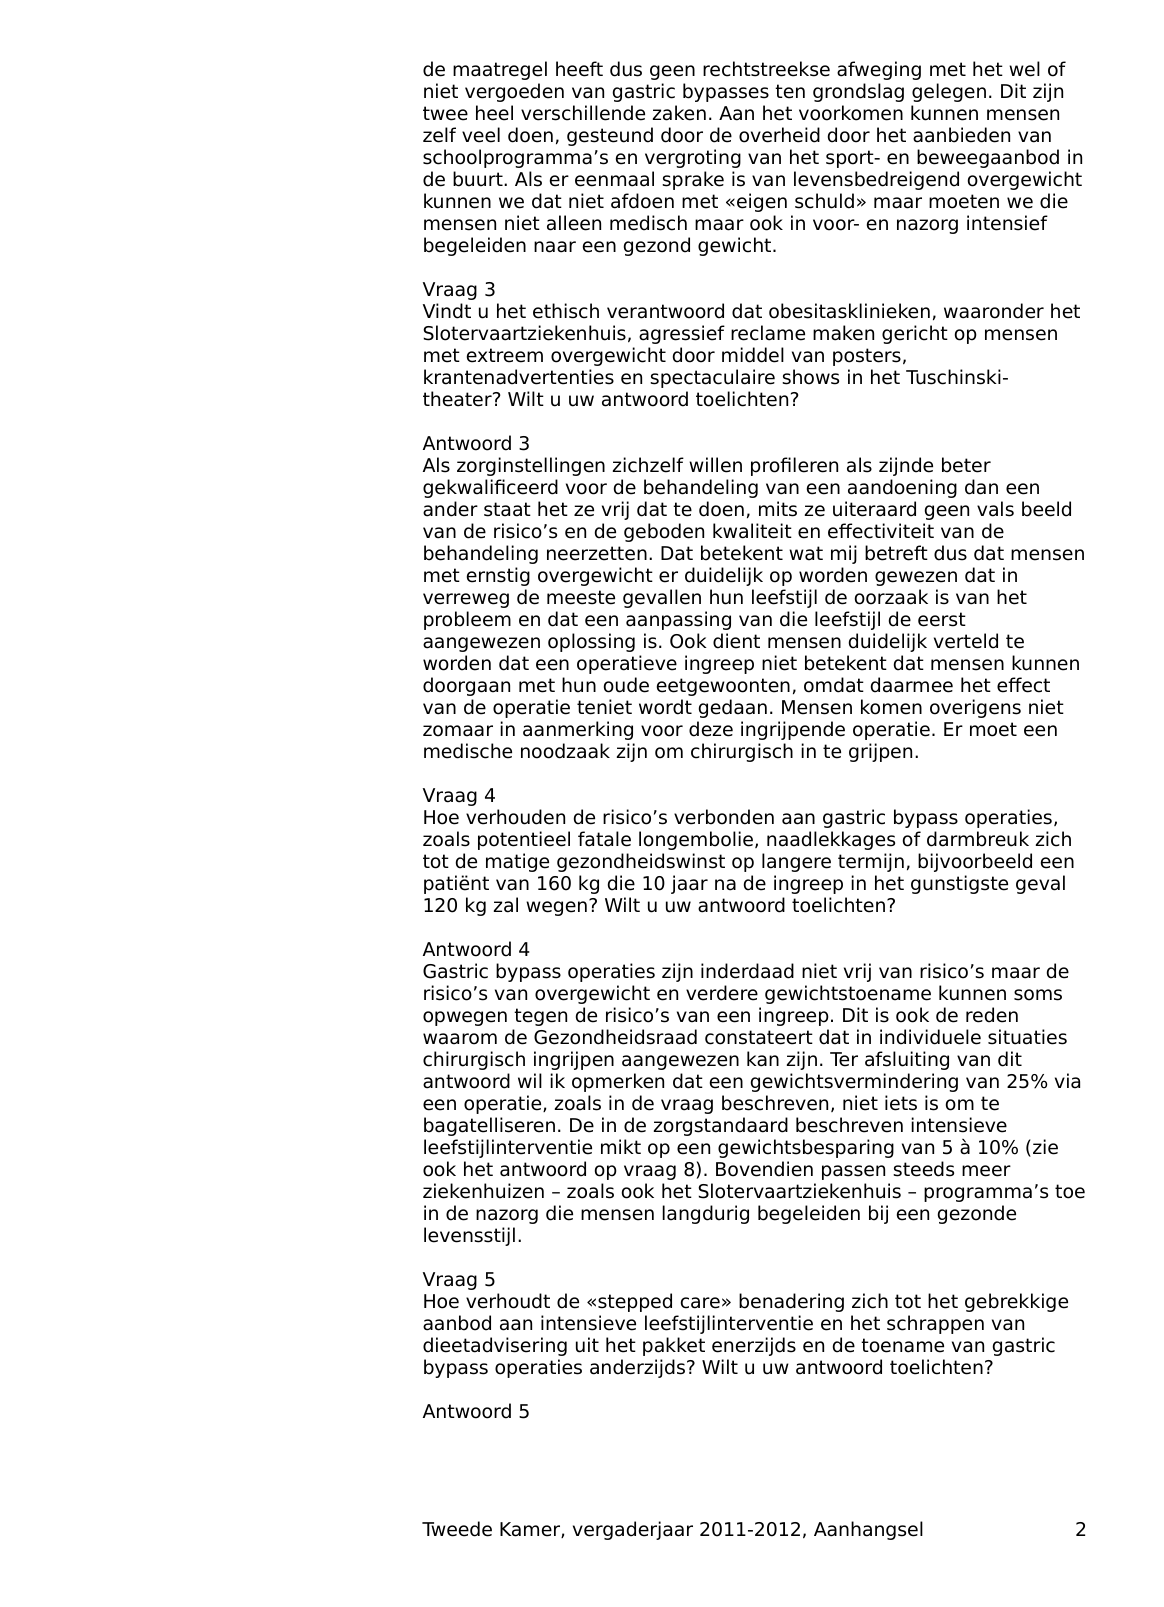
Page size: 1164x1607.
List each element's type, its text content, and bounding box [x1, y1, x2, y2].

text Vraag 5 [422, 1269, 1087, 1291]
text Hoe verhoudt de «stepped care» benadering zich tot het gebrekkige aanbod aan intensieve leefstijlinterventie en het schrappen van dieetadvisering uit het pakket enerzijds en de toename van gastric bypass operaties anderzijds? Wilt u uw antwoord toelichten? [422, 1291, 1087, 1379]
text Vraag 3 [422, 279, 1087, 301]
text Antwoord 5 [422, 1401, 1087, 1423]
text Hoe verhouden de risico’s verbonden aan gastric bypass operaties, zoals potentieel fatale longembolie, naadlekkages of darmbreuk zich tot de matige gezondheidswinst op langere termijn, bijvoorbeeld een patiënt van 160 kg die 10 jaar na de ingreep in het gunstigste geval 120 kg zal wegen? Wilt u uw antwoord toelichten? [422, 807, 1087, 917]
text Antwoord 3 [422, 433, 1087, 455]
text de maatregel heeft dus geen rechtstreekse afweging met het wel of niet vergoeden van gastric bypasses ten grondslag gelegen. Dit zijn twee heel verschillende zaken. Aan het voorkomen kunnen mensen zelf veel doen, gesteund door de overheid door het aanbieden van schoolprogramma’s en vergroting van het sport- en beweegaanbod in de buurt. Als er eenmaal sprake is van levensbedreigend overgewicht kunnen we dat niet afdoen met «eigen schuld» maar moeten we die mensen niet alleen medisch maar ook in voor- en nazorg intensief begeleiden naar een gezond gewicht. [422, 59, 1087, 257]
text Als zorginstellingen zichzelf willen profileren als zijnde beter gekwalificeerd voor de behandeling van een aandoening dan een ander staat het ze vrij dat te doen, mits ze uiteraard geen vals beeld van de risico’s en de geboden kwaliteit en effectiviteit van de behandeling neerzetten. Dat betekent wat mij betreft dus dat mensen met ernstig overgewicht er duidelijk op worden gewezen dat in verreweg de meeste gevallen hun leefstijl de oorzaak is van het probleem en dat een aanpassing van die leefstijl de eerst aangewezen oplossing is. Ook dient mensen duidelijk verteld te worden dat een operatieve ingreep niet betekent dat mensen kunnen doorgaan met hun oude eetgewoonten, omdat daarmee het effect van de operatie teniet wordt gedaan. Mensen komen overigens niet zomaar in aanmerking voor deze ingrijpende operatie. Er moet een medische noodzaak zijn om chirurgisch in te grijpen. [422, 455, 1087, 763]
text Vraag 4 [422, 785, 1087, 807]
text Gastric bypass operaties zijn inderdaad niet vrij van risico’s maar de risico’s van overgewicht en verdere gewichtstoename kunnen soms opwegen tegen de risico’s van een ingreep. Dit is ook de reden waarom de Gezondheidsraad constateert dat in individuele situaties chirurgisch ingrijpen aangewezen kan zijn. Ter afsluiting van dit antwoord wil ik opmerken dat een gewichtsvermindering van 25% via een operatie, zoals in de vraag beschreven, niet iets is om te bagatelliseren. De in de zorgstandaard beschreven intensieve leefstijlinterventie mikt op een gewichtsbesparing van 5 à 10% (zie ook het antwoord op vraag 8). Bovendien passen steeds meer ziekenhuizen – zoals ook het Slotervaartziekenhuis – programma’s toe in de nazorg die mensen langdurig begeleiden bij een gezonde levensstijl. [422, 961, 1087, 1247]
text Antwoord 4 [422, 939, 1087, 961]
text Vindt u het ethisch verantwoord dat obesitasklinieken, waaronder het Slotervaartziekenhuis, agressief reclame maken gericht op mensen met extreem overgewicht door middel van posters, krantenadvertenties en spectaculaire shows in het Tuschinski-theater? Wilt u uw antwoord toelichten? [422, 301, 1087, 411]
